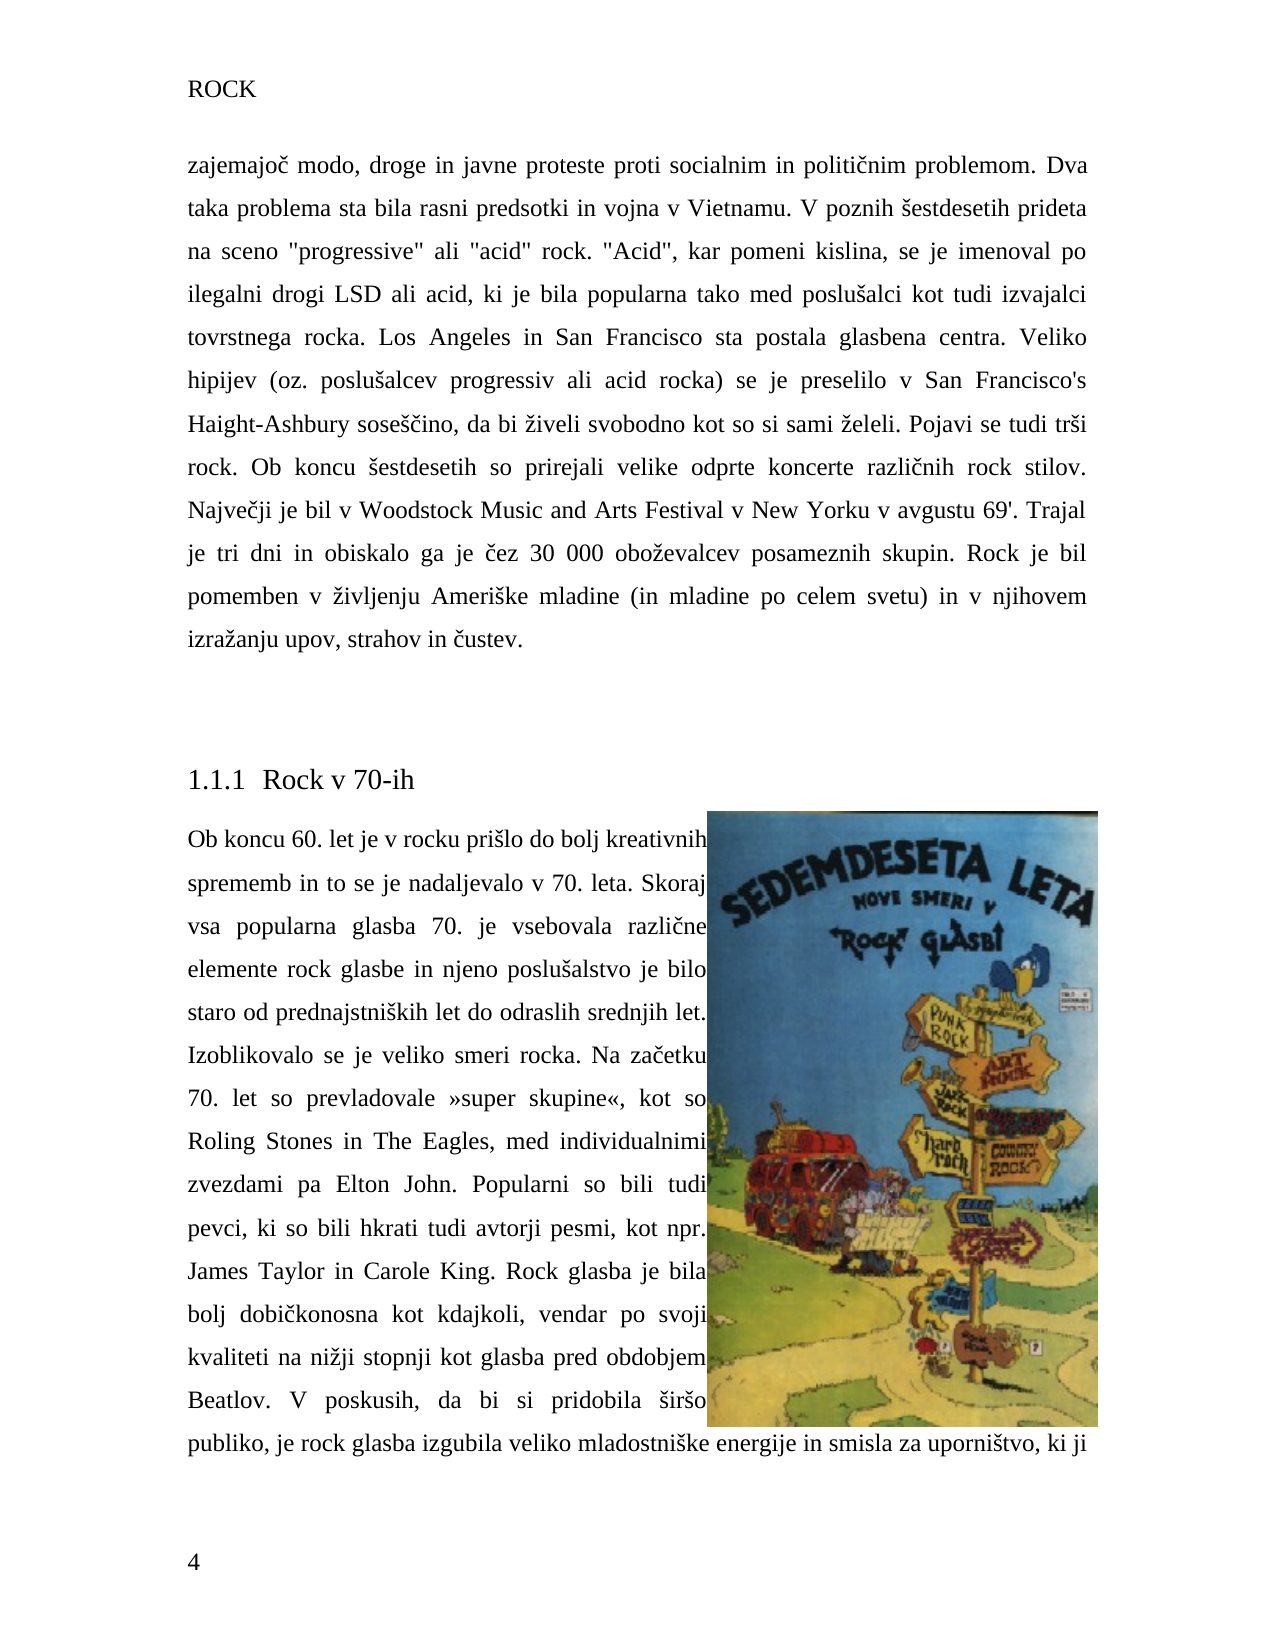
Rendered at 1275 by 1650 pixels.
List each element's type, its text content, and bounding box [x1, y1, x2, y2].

picture [707, 811, 1098, 1427]
subtitle Rock v 70-ih [187, 762, 1088, 795]
text zajemajoč modo, droge in javne proteste proti socialnim in političnim problemom. Dva taka problema sta bila rasni predsotki in vojna v Vietnamu. V poznih šestdesetih prideta na sceno "progressive" ali "acid" rock. "Acid", kar pomeni kislina, se je imenoval po ilegalni drogi LSD ali acid, ki je bila popularna tako med poslušalci kot tudi izvajalci tovrstnega rocka. Los Angeles in San Francisco sta postala glasbena centra. Veliko hipijev (oz. poslušalcev progressiv ali acid rocka) se je preselilo v San Francisco's Haight-Ashbury soseščino, da bi živeli svobodno kot so si sami želeli. Pojavi se tudi trši rock. Ob koncu šestdesetih so prirejali velike odprte koncerte različnih rock stilov. Največji je bil v Woodstock Music and Arts Festival v New Yorku v avgustu 69'. Trajal je tri dni in obiskalo ga je čez 30 000 oboževalcev posameznih skupin. Rock je bil pomemben v življenju Ameriške mladine (in mladine po celem svetu) in v njihovem izražanju upov, strahov in čustev. [187, 150, 1088, 653]
text Ob koncu 60. let je v rocku prišlo do bolj kreativnih sprememb in to se je nadaljevalo v 70. leta. Skoraj vsa popularna glasba 70. je vsebovala različne elemente rock glasbe in njeno poslušalstvo je bilo staro od prednajstniških let do odraslih srednjih let. Izoblikovalo se je veliko smeri rocka. Na začetku 70. let so prevladovale »super skupine«, kot so Roling Stones in The Eagles, med individualnimi zvezdami pa Elton John. Popularni so bili tudi pevci, ki so bili hkrati tudi avtorji pesmi, kot npr. James Taylor in Carole King. Rock glasba je bila bolj dobičkonosna kot kdajkoli, vendar po svoji kvaliteti na nižji stopnji kot glasba pred obdobjem Beatlov. V poskusih, da bi si pridobila širšo publiko, je rock glasba izgubila veliko mladostniške energije in smisla za uporništvo, ki ji [187, 824, 1088, 1457]
